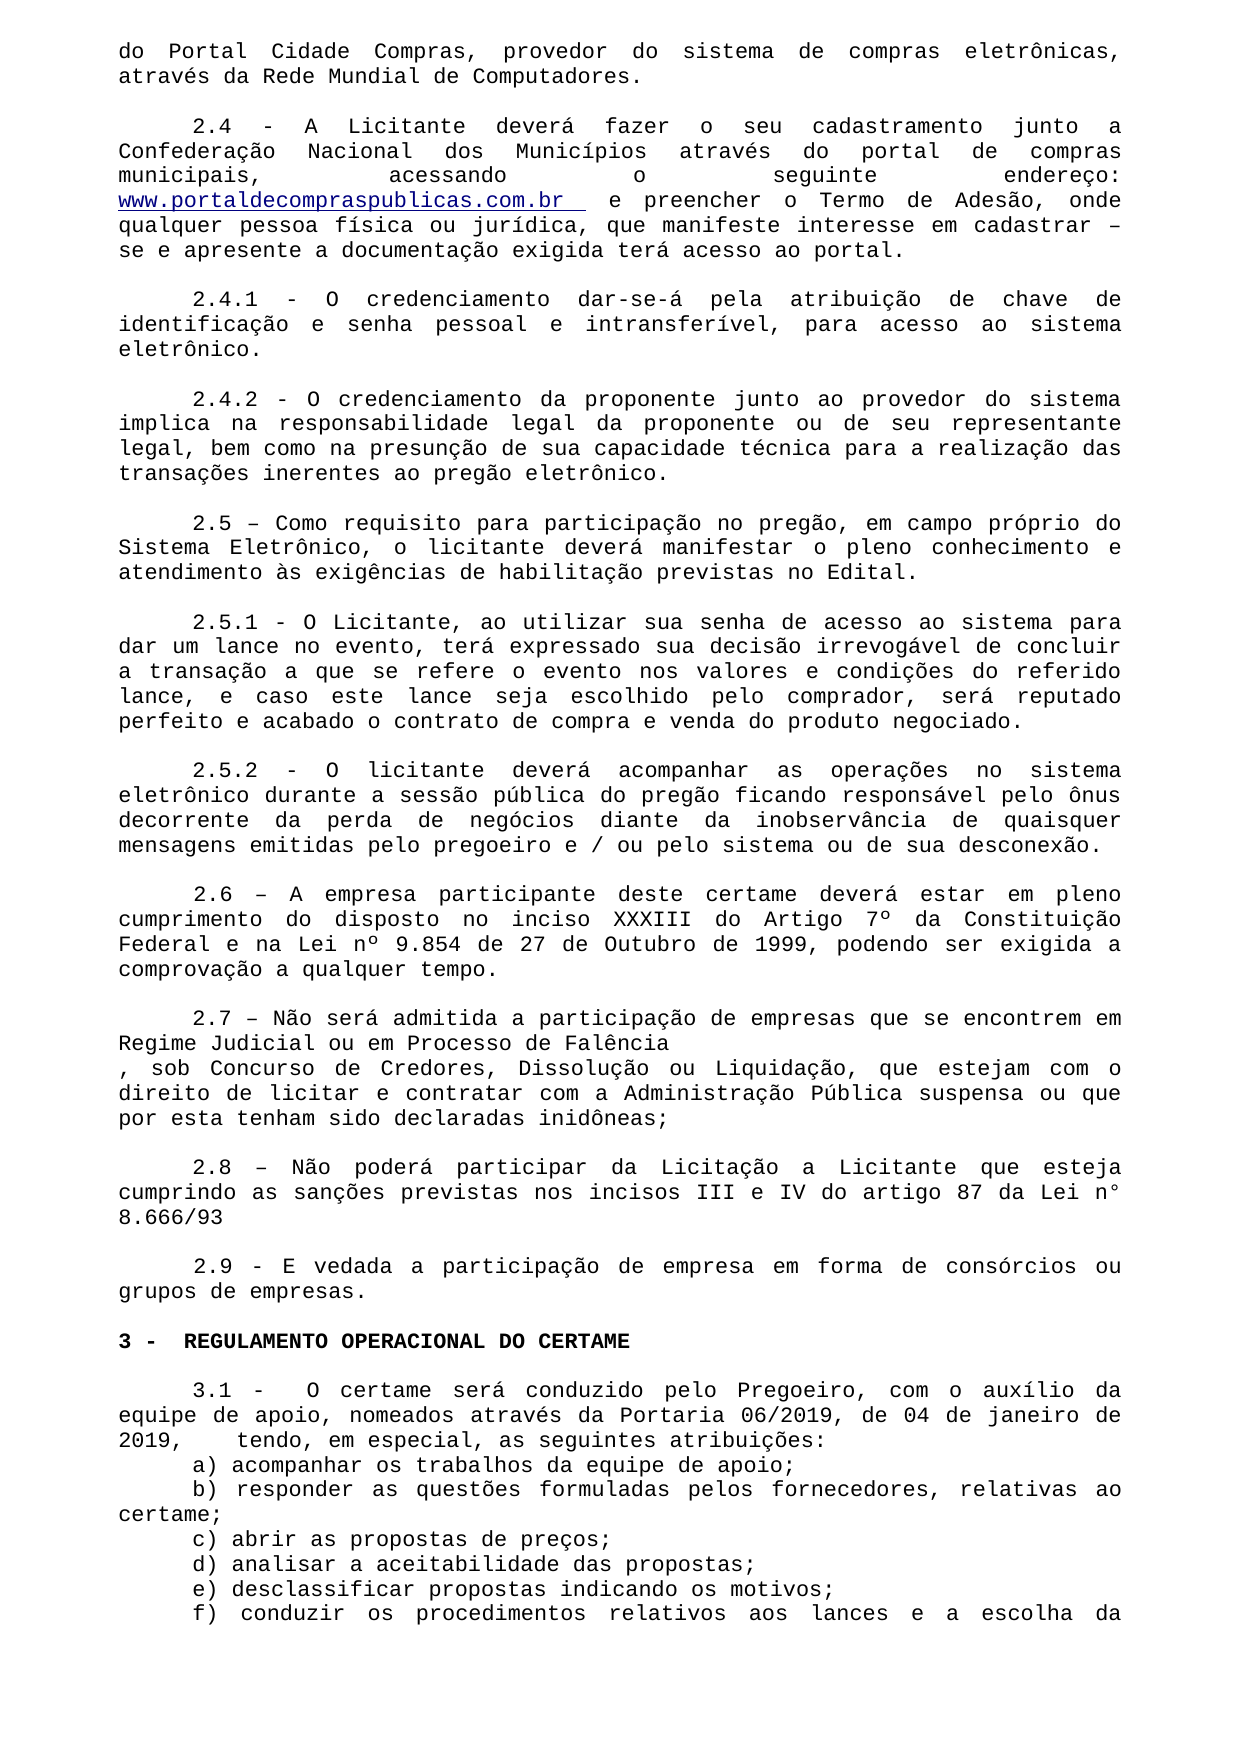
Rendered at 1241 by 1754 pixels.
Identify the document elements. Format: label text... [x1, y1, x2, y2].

text c) abrir as propostas de preços; [118, 1528, 1122, 1553]
text e) desclassificar propostas indicando os motivos; [118, 1578, 1122, 1602]
text 2.5 – Como requisito para participação no pregão, em campo próprio do Sistema Eletrônico, o licitante deverá manifestar o pleno conhecimento e atendimento às exigências de habilitação previstas no Edital. [118, 512, 1122, 586]
text 2.4.1 - O credenciamento dar-se-á pela atribuição de chave de identificação e senha pessoal e intransferível, para acesso ao sistema eletrônico. [118, 288, 1122, 363]
text 2.5.1 - O Licitante, ao utilizar sua senha de acesso ao sistema para dar um lance no evento, terá expressado sua decisão irrevogável de concluir a transação a que se refere o evento nos valores e condições do referido lance, e caso este lance seja escolhido pelo comprador, será reputado perfeito e acabado o contrato de compra e venda do produto negociado. [118, 611, 1122, 735]
text d) analisar a aceitabilidade das propostas; [118, 1553, 1122, 1578]
text , sob Concurso de Credores, Dissolução ou Liquidação, que estejam com o direito de licitar e contratar com a Administração Pública suspensa ou que por esta tenham sido declaradas inidôneas; [118, 1057, 1122, 1131]
text a) acompanhar os trabalhos da equipe de apoio; [118, 1454, 1122, 1478]
text 2.7 – Não será admitida a participação de empresas que se encontrem em Regime Judicial ou em Processo de Falência [118, 1007, 1122, 1057]
text 2.6 – A empresa participante deste certame deverá estar em pleno cumprimento do disposto no inciso XXXIII do Artigo 7º da Constituição Federal e na Lei nº 9.854 de 27 de Outubro de 1999, podendo ser exigida a comprovação a qualquer tempo. [118, 883, 1122, 983]
text 2.9 - E vedada a participação de empresa em forma de consórcios ou grupos de empresas. [118, 1255, 1122, 1305]
text 2.4.2 - O credenciamento da proponente junto ao provedor do sistema implica na responsabilidade legal da proponente ou de seu representante legal, bem como na presunção de sua capacidade técnica para a realização das transações inerentes ao pregão eletrônico. [118, 388, 1122, 487]
text f) conduzir os procedimentos relativos aos lances e a escolha da [118, 1602, 1122, 1627]
text b) responder as questões formuladas pelos fornecedores, relativas ao certame; [118, 1478, 1122, 1528]
text 2.8 – Não poderá participar da Licitação a Licitante que esteja cumprindo as sanções previstas nos incisos III e IV do artigo 87 da Lei n° 8.666/93 [118, 1156, 1122, 1231]
text 2.4 - A Licitante deverá fazer o seu cadastramento junto a Confederação Nacional dos Municípios através do portal de compras municipais, acessando o seguinte endereço: www.portaldecompraspublicas.com.br e preencher o Termo de Adesão, onde qualquer pessoa física ou jurídica, que manifeste interesse em cadastrar – se e apresente a documentação exigida terá acesso ao portal. [118, 115, 1122, 264]
text 3.1 - O certame será conduzido pelo Pregoeiro, com o auxílio da equipe de apoio, nomeados através da Portaria 06/2019, de 04 de janeiro de 2019, tendo, em especial, as seguintes atribuições: [118, 1379, 1122, 1454]
text 2.5.2 - O licitante deverá acompanhar as operações no sistema eletrônico durante a sessão pública do pregão ficando responsável pelo ônus decorrente da perda de negócios diante da inobservância de quaisquer mensagens emitidas pelo pregoeiro e / ou pelo sistema ou de sua desconexão. [118, 759, 1122, 859]
text 3 - REGULAMENTO OPERACIONAL DO CERTAME [118, 1330, 1122, 1354]
text do Portal Cidade Compras, provedor do sistema de compras eletrônicas, através da Rede Mundial de Computadores. [118, 41, 1122, 90]
